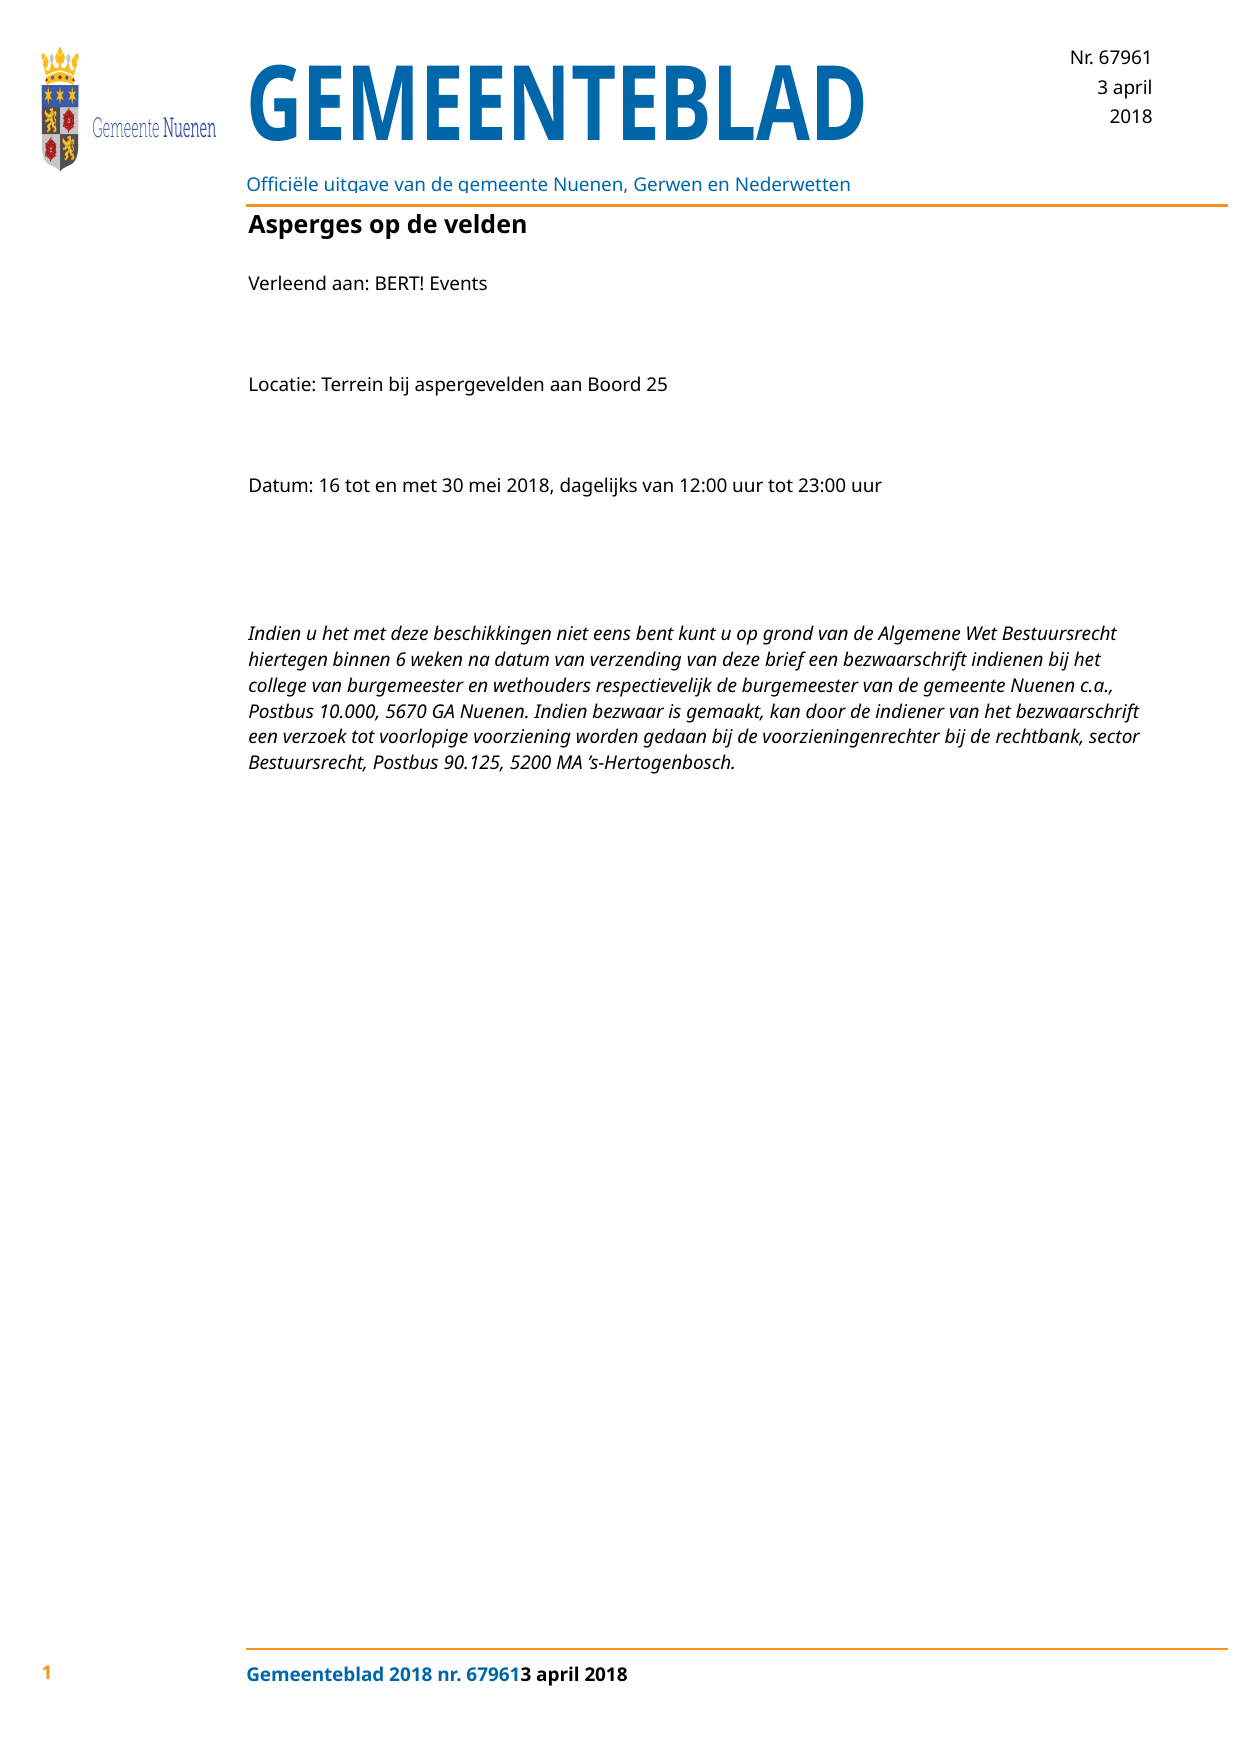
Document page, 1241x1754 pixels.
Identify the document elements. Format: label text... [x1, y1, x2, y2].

text Indien u het met deze beschikkingen niet eens bent kunt u op grond van de Algemene Wet Bestuursrecht hiertegen binnen 6 weken na datum van verzending van deze brief een bezwaarschrift indienen bij het college van burgemeester en wethouders respectievelijk de burgemeester van de gemeente Nuenen c.a., Postbus 10.000, 5670 GA Nuenen. Indien bezwaar is gemaakt, kan door de indiener van het bezwaarschrift een verzoek tot voorlopige voorziening worden gedaan bij de voorzieningenrechter bij de rechtbank, sector Bestuursrecht, Postbus 90.125, 5200 MA ’s-Hertogenbosch. [248, 621, 1152, 775]
text Locatie: Terrein bij aspergevelden aan Boord 25 [248, 371, 1152, 397]
picture [41, 47, 231, 172]
text Datum: 16 tot en met 30 mei 2018, dagelijks van 12:00 uur tot 23:00 uur [248, 472, 1152, 498]
text Verleend aan: BERT! Events [248, 270, 1152, 296]
text Asperges op de velden [248, 207, 1152, 241]
